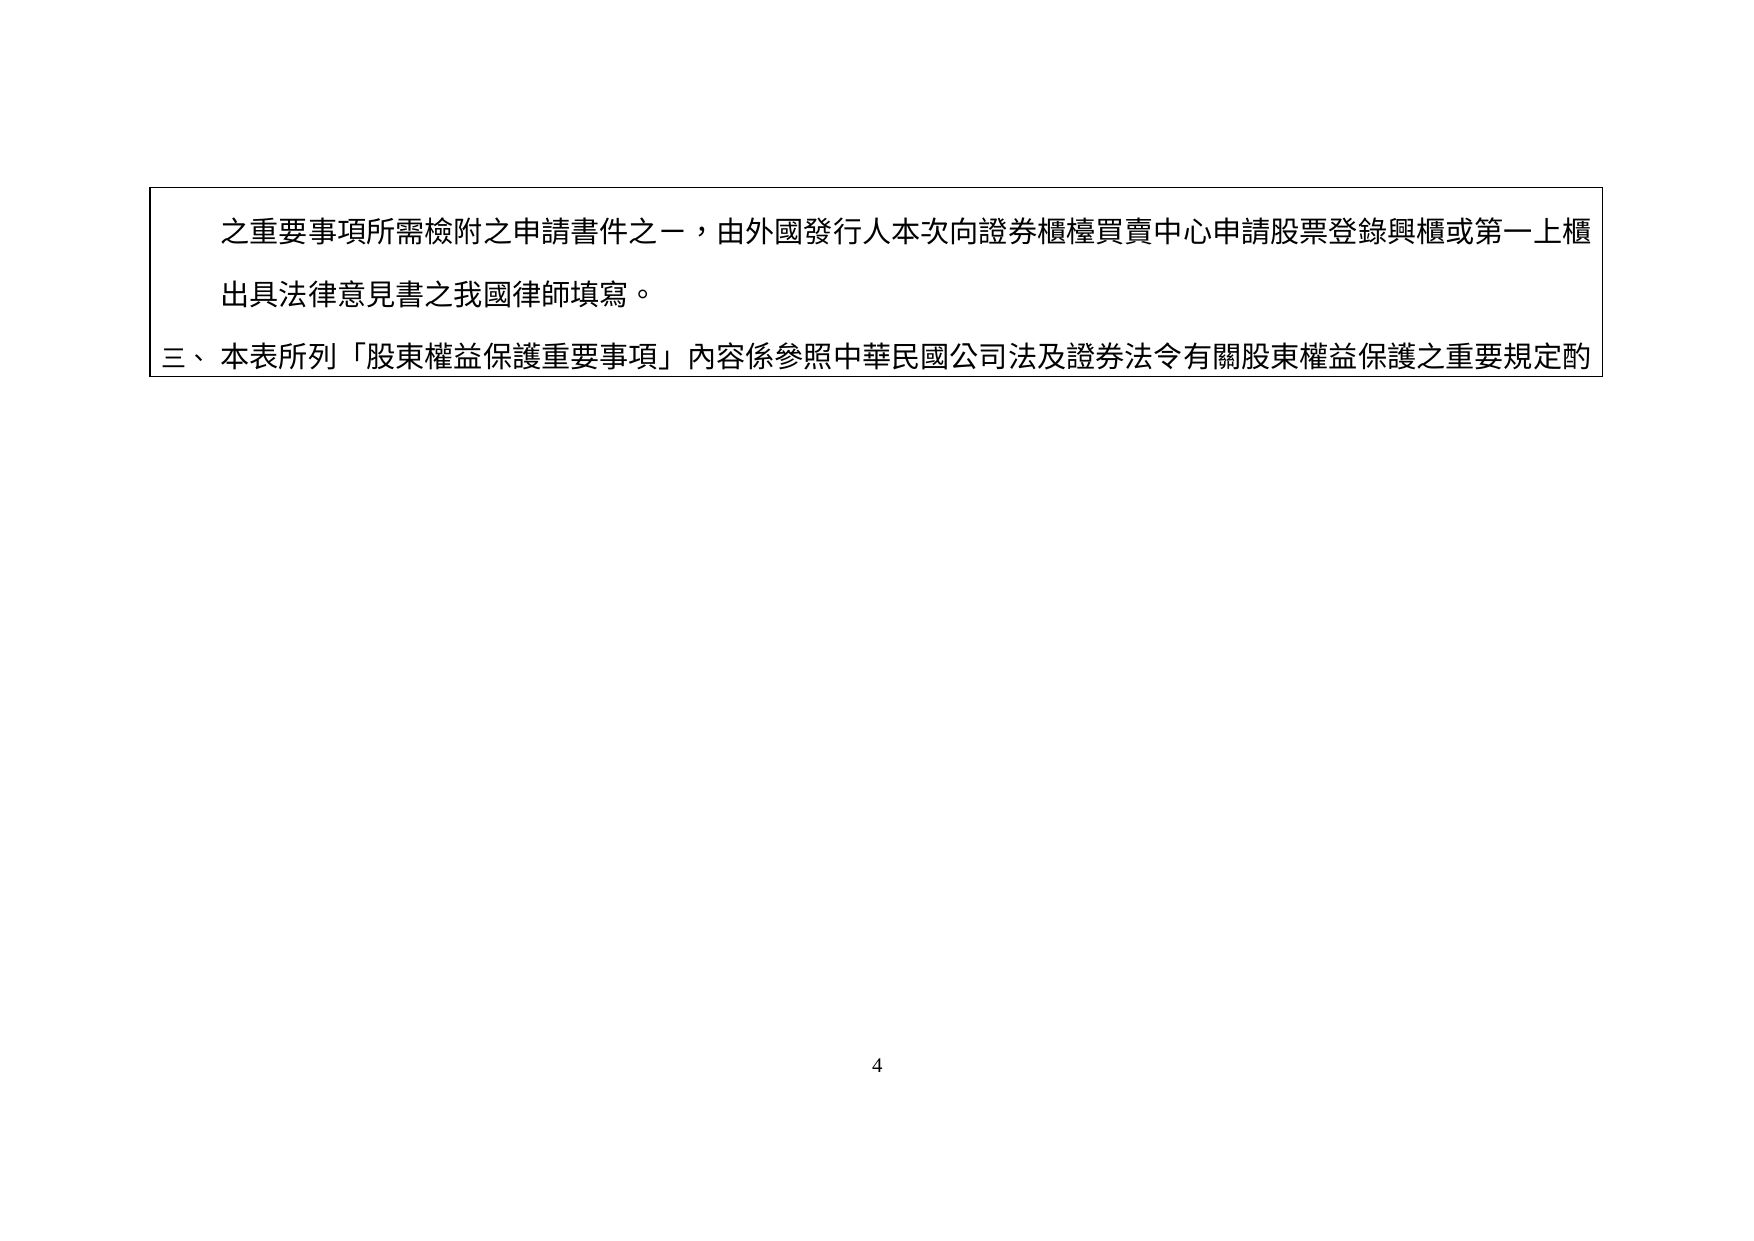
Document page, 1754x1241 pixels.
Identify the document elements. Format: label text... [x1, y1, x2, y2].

table_header 依財團法人中華民國證券櫃檯買賣中心外國有價證券櫃檯買賣審查準則第4條第1項13款規定，外國發行人在不牴觸註冊地國公司法令規定下，有關股東權益保護之重要事項，應增訂於公司章程或組織文件內。 本表為外國發行人申請登錄興櫃或第一上櫃案，為確保其已於公司章程或組織文件內增訂有關股東權益保護之重要事項所需檢附之申請書件之ㄧ，由外國發行人本次向證券櫃檯買賣中心申請股票登錄興櫃或第一上櫃出具法律意見書之我國律師填寫。 本表所列「股東權益保護重要事項」內容係參照中華民國公司法及證券法令有關股東權益保護之重要規定酌定。律師應逐項比較「股東權益保護重要事項」與外國發行人註冊地國公司法令相關規定，說明外國發行人註冊地國公司法令相關規定之內容，並依下列方式提供覆核意見： 如「股東權益保護重要事項」與外國發行人註冊地國公司法令之相關規定無差異而外國發行人無修正章程或組織文件之必要者，敘明無差異。 如「股東權益保護重要事項」與外國發行人註冊地國公司法令之相關規定有差異，或註冊地國無明文規定者，外國發行人已依「股東權益保護重要事項」修正其章程或組織文件。 如「股東權益保護重要事項」與外國發行人註冊地國公司法令之相關規定有差異，但該註冊地國公司法令不容許外國發行人依「股東權益保護重要事項」修正章程或組織文件者，請說明外國發行人不修正章程或組織文件之理由。 外國發行人未依「股東權益保護重要事項」修正章程或組織文件者，外國發行人已於公開說明書內敘明外國發行人註冊地國公司法令之相關規定與「股東權益保護重要事項」之差異。 律師填寫本表時，就第二部分有關外國發行人註冊地國公司法令之相關規定及覆核外國發行人註冊地國之證券監理機關是否簽署「國際證券管理機構組織多邊備忘錄」（IOSCO MMOU）、外國發行人註冊地之司法機關與我國司法機關之間是否簽訂司法互助協定或其他類似協議、及外國發行人之重要營業據點或子公司所在地之司法機關與我國司法機關之間是否簽訂司法互助協定或其他類似協議，得援引外國律師之意見。但所援引之外國律師意見應附於本表之後，一併提供予證券櫃檯買賣中心參考。 [151, 188, 1602, 376]
